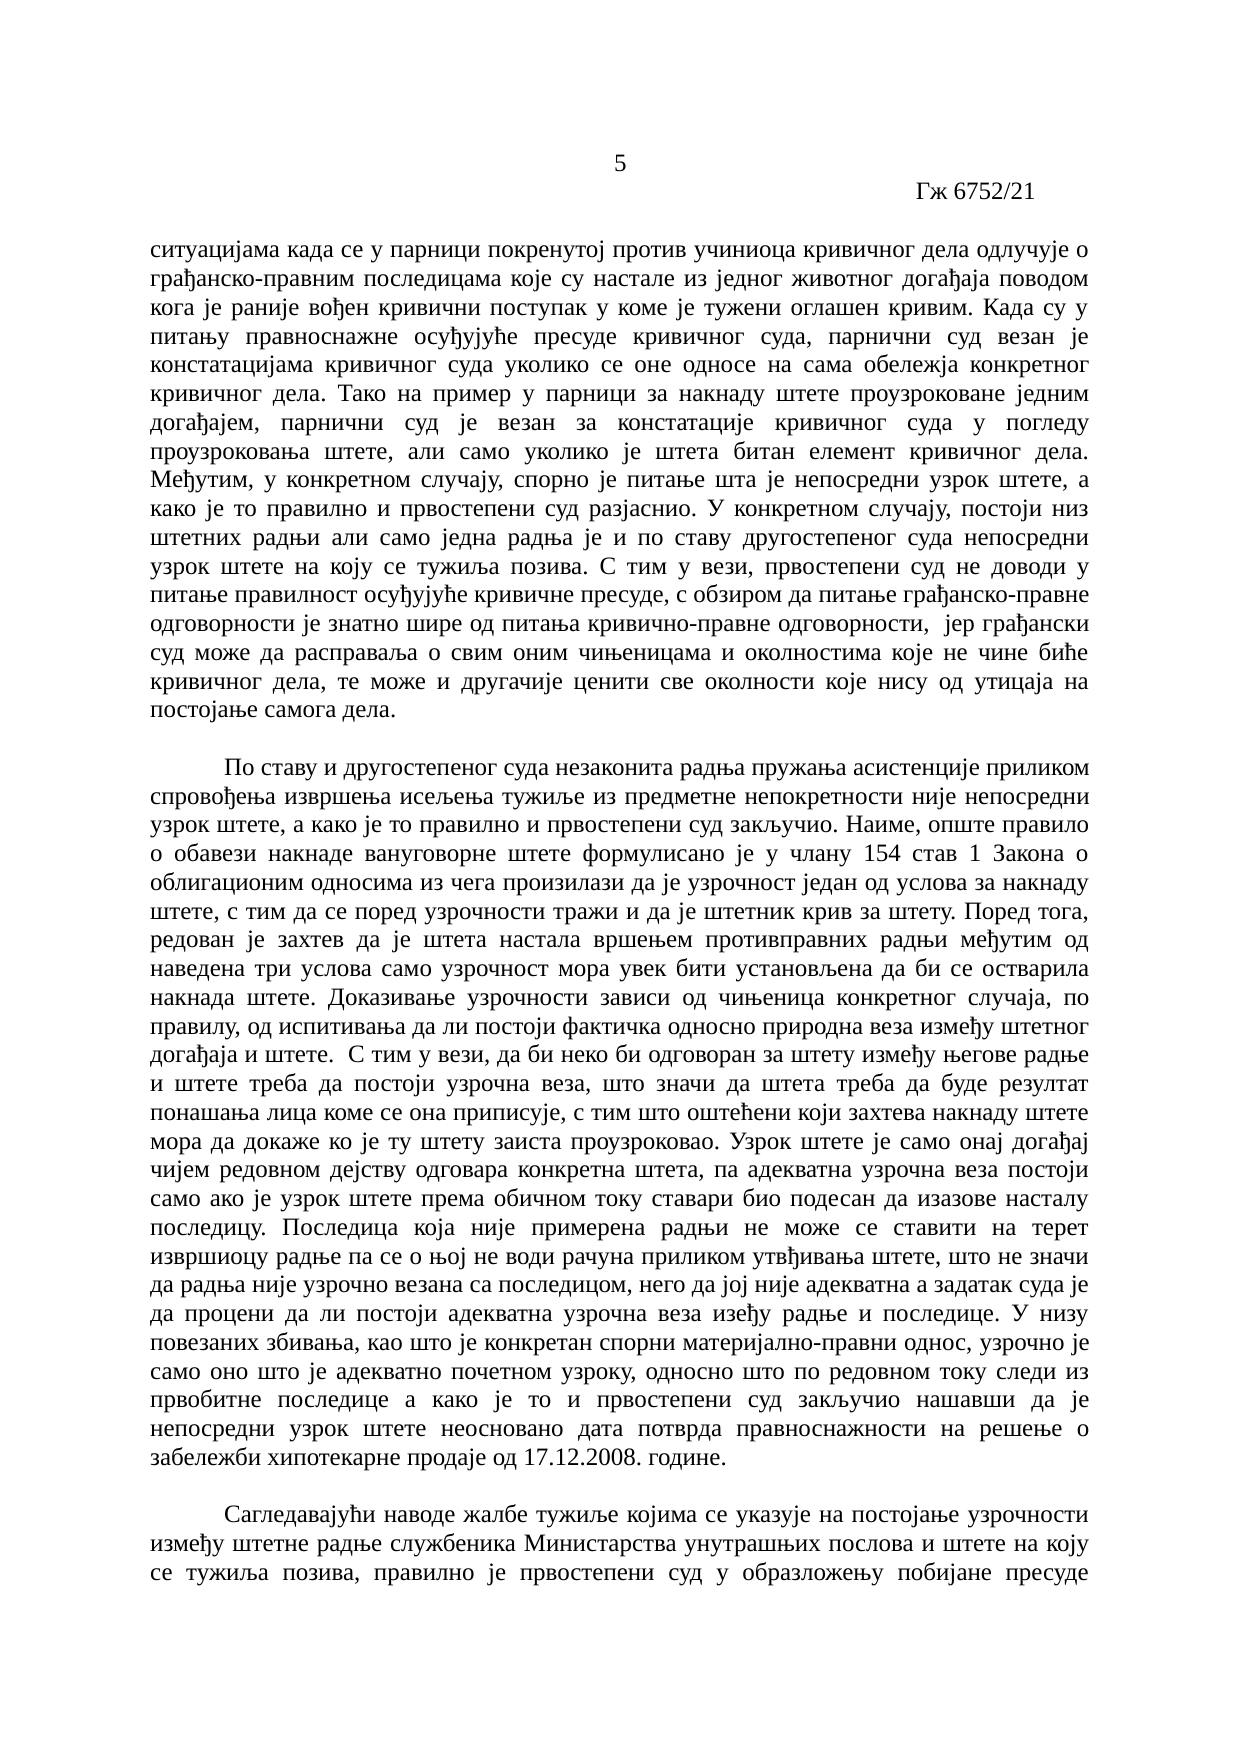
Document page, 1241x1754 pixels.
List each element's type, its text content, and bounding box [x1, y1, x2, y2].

text По ставу и другостепеног суда незаконита радња пружања асистенције приликом спровођења извршења исељења тужиље из предметне непокретности није непосредни узрок штете, а како је то правилно и првостепени суд закључио. Наиме, опште правило о обавези накнаде вануговорне штете формулисано је у члану 154 став 1 Закона о облигационим односима из чега произилази да је узрочност један од услова за накнаду штете, с тим да се поред узрочности тражи и да је штетник крив за штету. Поред тога, редован је захтев да је штета настала вршењем противправних радњи међутим од наведена три услова само узрочност мора увек бити установљена да би се остварила накнада штете. Доказивање узрочности зависи од чињеница конкретног случаја, по правилу, од испитивања да ли постоји фактичка односно природна веза између штетног догађаја и штете. С тим у вези, да би неко би одговоран за штету између његове радње и штете треба да постоји узрочна веза, што значи да штета треба да буде резултат понашања лица коме се она приписује, с тим што оштећени који захтева накнаду штете мора да докаже ко је ту штету заиста проузроковао. Узрок штете је само онај догађај чијем редовном дејству одговара конкретна штета, па адекватна узрочна веза постоји само ако је узрок штете према обичном току ставари био подесан да изазове насталу последицу. Последица која није примерена радњи не може се ставити на терет извршиоцу радње па се о њој не води рачуна приликом утвђивања штете, што не значи да радња није узрочно везана са последицом, него да јој није адекватна а задатак суда је да процени да ли постоји адекватна узрочна веза изеђу радње и последице. У низу повезаних збивања, као што је конкретан спорни материјално-правни однос, узрочно је само оно што је адекватно почетном узроку, односно што по редовном току следи из првобитне последице а како је то и првостепени суд закључио нашавши да је непосредни узрок штете неосновано дата потврда правноснажности на решење о забележби хипотекарне продаје од 17.12.2008. године. [150, 752, 1090, 1471]
text Сагледавајући наводе жалбе тужиље којима се указује на постојање узрочности између штетне радње службеника Министарства унутрашњих послова и штете на коју се тужиља позива, правилно је првостепени суд у образложењу побијане пресуде [150, 1499, 1090, 1586]
text ситуацијама када се у парници покренутој против учиниоца кривичног дела одлучује о грађанско-правним последицама које су настале из једног животног догађаја поводом кога је раније вођен кривични поступак у коме је тужени оглашен кривим. Када су у питању правноснажне осуђујуће пресуде кривичног суда, парнични суд везан је констатацијама кривичног суда уколико се оне односе на сама обележја конкретног кривичног дела. Тако на пример у парници за накнаду штете проузроковане једним догађајем, парнични суд је везан за констатације кривичног суда у погледу проузроковања штете, али само уколико је штета битан елемент кривичног дела. Међутим, у конкретном случају, спорно је питање шта је непосредни узрок штете, а како је то правилно и првостепени суд разјаснио. У конкретном случају, постоји низ штетних радњи али само једна радња је и по ставу другостепеног суда непосредни узрок штете на коју се тужиља позива. С тим у вези, првостепени суд не доводи у питање правилност осуђујуће кривичне пресуде, с обзиром да питање грађанско-правне одговорности је знатно шире од питања кривично-правне одговорности, јер грађански суд може да расправаља о свим оним чињеницама и околностима које не чине биће кривичног дела, те може и другачије ценити све околности које нису од утицаја на постојање самога дела. [150, 234, 1090, 723]
